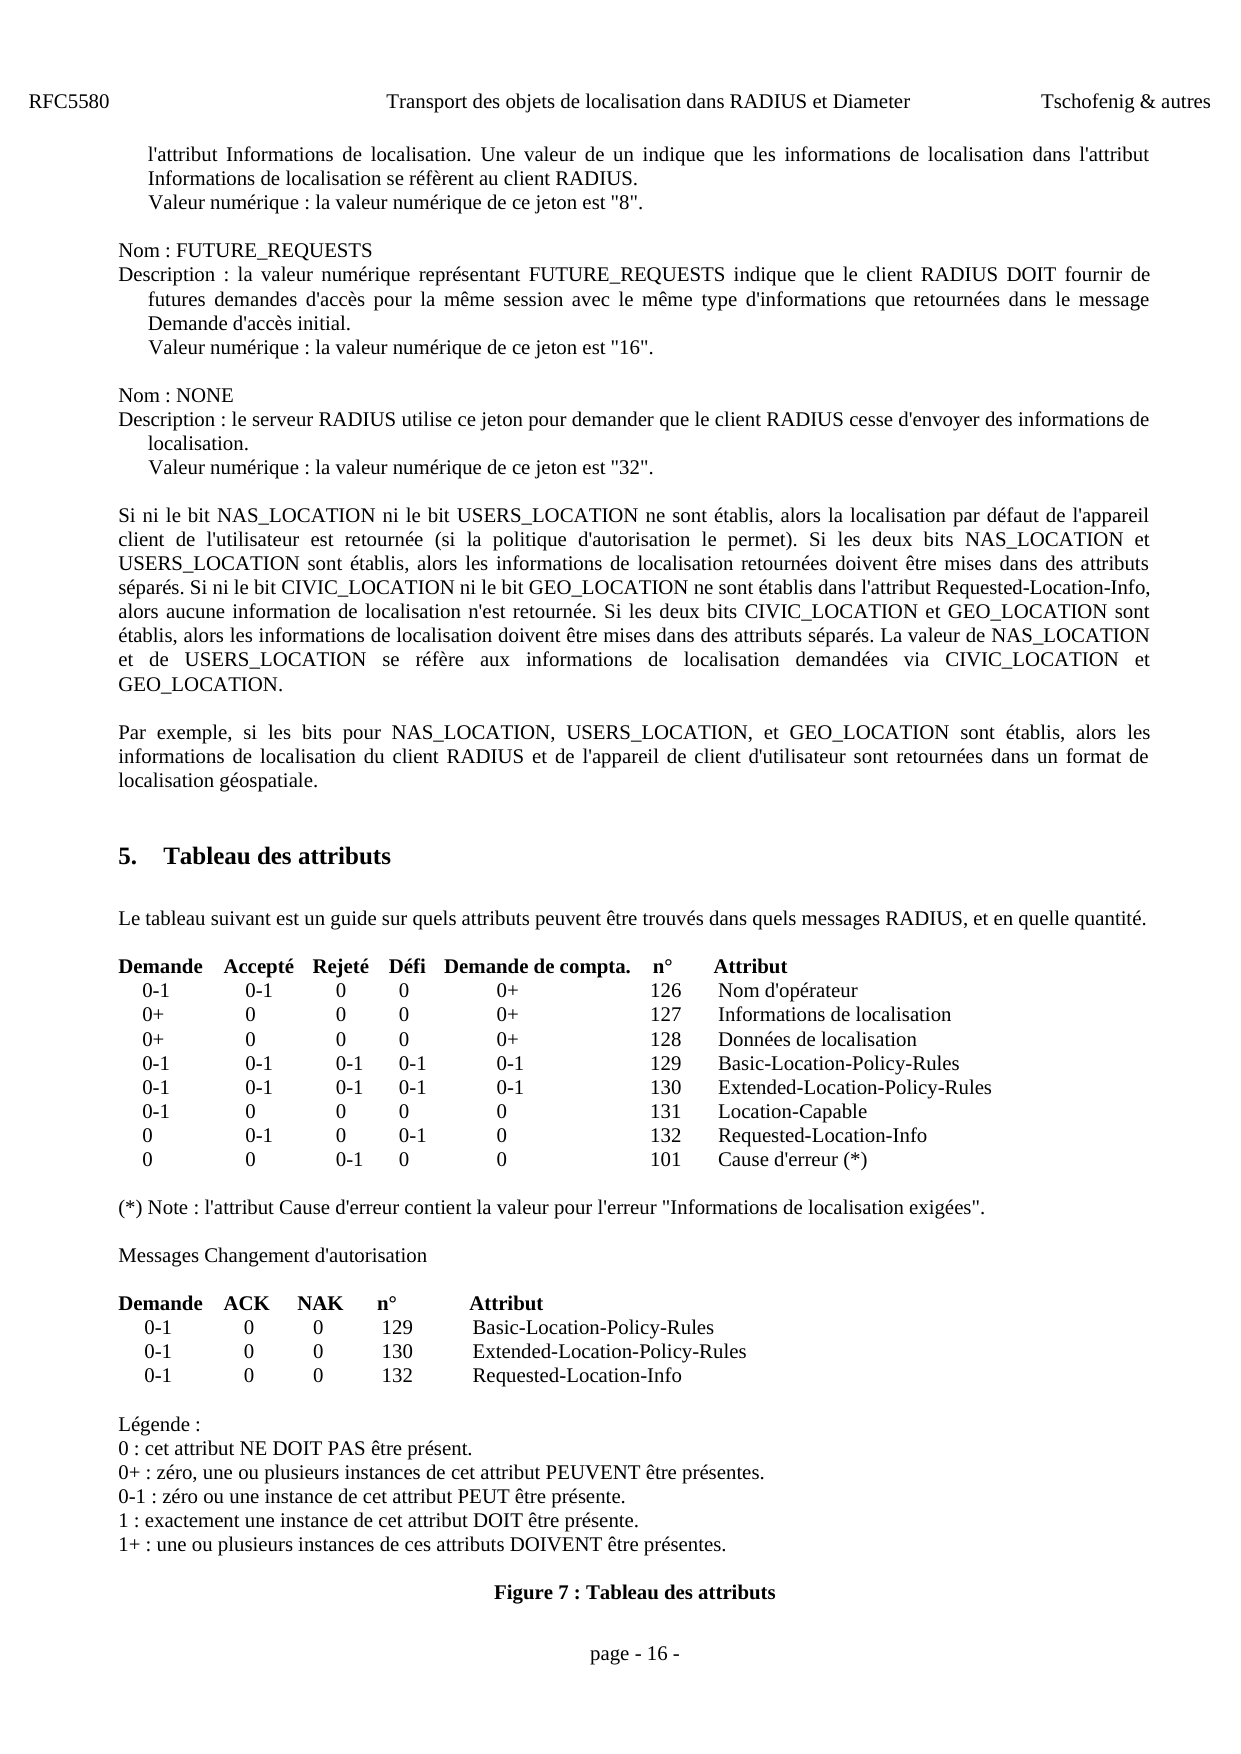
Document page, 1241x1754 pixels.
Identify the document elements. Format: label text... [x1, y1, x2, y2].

text Description : le serveur RADIUS utilise ce jeton pour demander que le client RADIUS cesse d'envoyer des informations de localisation. [118, 407, 1151, 455]
text 0-1 0 0 129 Basic-Location-Policy-Rules [118, 1315, 1151, 1339]
subtitle 5. Tableau des attributs [118, 841, 1151, 869]
text (*) Note : l'attribut Cause d'erreur contient la valeur pour l'erreur "Informations de localisation exigées". [118, 1195, 1151, 1219]
text 0-1 0-1 0 0 0+ 126 Nom d'opérateur [118, 978, 1151, 1002]
text Le tableau suivant est un guide sur quels attributs peuvent être trouvés dans quels messages RADIUS, et en quelle quantité. [118, 906, 1151, 930]
text 0+ 0 0 0 0+ 128 Données de localisation [118, 1026, 1151, 1051]
text Si ni le bit NAS_LOCATION ni le bit USERS_LOCATION ne sont établis, alors la localisation par défaut de l'appareil client de l'utilisateur est retournée (si la politique d'autorisation le permet). Si les deux bits NAS_LOCATION et USERS_LOCATION sont établis, alors les informations de localisation retournées doivent être mises dans des attributs séparés. Si ni le bit CIVIC_LOCATION ni le bit GEO_LOCATION ne sont établis dans l'attribut Requested-Location-Info, alors aucune information de localisation n'est retournée. Si les deux bits CIVIC_LOCATION et GEO_LOCATION sont établis, alors les informations de localisation doivent être mises dans des attributs séparés. La valeur de NAS_LOCATION et de USERS_LOCATION se réfère aux informations de localisation demandées via CIVIC_LOCATION et GEO_LOCATION. [118, 503, 1151, 696]
text 0-1 0 0 132 Requested-Location-Info [118, 1363, 1151, 1387]
text Valeur numérique : la valeur numérique de ce jeton est "16". [148, 334, 1151, 359]
text Messages Changement d'autorisation [118, 1243, 1151, 1267]
text 1 : exactement une instance de cet attribut DOIT être présente. [118, 1508, 1151, 1532]
text Description : la valeur numérique représentant FUTURE_REQUESTS indique que le client RADIUS DOIT fournir de futures demandes d'accès pour la même session avec le même type d'informations que retournées dans le message Demande d'accès initial. [118, 262, 1151, 334]
text 1+ : une ou plusieurs instances de ces attributs DOIVENT être présentes. [118, 1532, 1151, 1556]
text 0 0-1 0 0-1 0 132 Requested-Location-Info [118, 1123, 1151, 1147]
text Valeur numérique : la valeur numérique de ce jeton est "8". [148, 190, 1151, 214]
text Demande Accepté Rejeté Défi Demande de compta. n° Attribut [118, 954, 1151, 978]
text 0-1 0-1 0-1 0-1 0-1 129 Basic-Location-Policy-Rules [118, 1051, 1151, 1074]
text 0-1 0 0 0 0 131 Location-Capable [118, 1099, 1151, 1123]
text 0-1 0 0 130 Extended-Location-Policy-Rules [118, 1339, 1151, 1363]
text 0-1 : zéro ou une instance de cet attribut PEUT être présente. [118, 1484, 1151, 1508]
text 0 : cet attribut NE DOIT PAS être présent. [118, 1436, 1151, 1459]
text Valeur numérique : la valeur numérique de ce jeton est "32". [148, 455, 1151, 479]
text Nom : FUTURE_REQUESTS [118, 238, 1151, 262]
text Demande ACK NAK n° Attribut [118, 1291, 1151, 1315]
text 0+ : zéro, une ou plusieurs instances de cet attribut PEUVENT être présentes. [118, 1459, 1151, 1484]
text 0 0 0-1 0 0 101 Cause d'erreur (*) [118, 1147, 1151, 1171]
text 0+ 0 0 0 0+ 127 Informations de localisation [118, 1002, 1151, 1026]
subtitle Figure 7 : Tableau des attributs [118, 1580, 1151, 1604]
text Légende : [118, 1411, 1151, 1436]
text l'attribut Informations de localisation. Une valeur de un indique que les informations de localisation dans l'attribut Informations de localisation se réfèrent au client RADIUS. [118, 142, 1151, 190]
text Par exemple, si les bits pour NAS_LOCATION, USERS_LOCATION, et GEO_LOCATION sont établis, alors les informations de localisation du client RADIUS et de l'appareil de client d'utilisateur sont retournées dans un format de localisation géospatiale. [118, 719, 1151, 792]
text Nom : NONE [118, 383, 1151, 407]
text 0-1 0-1 0-1 0-1 0-1 130 Extended-Location-Policy-Rules [118, 1074, 1151, 1099]
